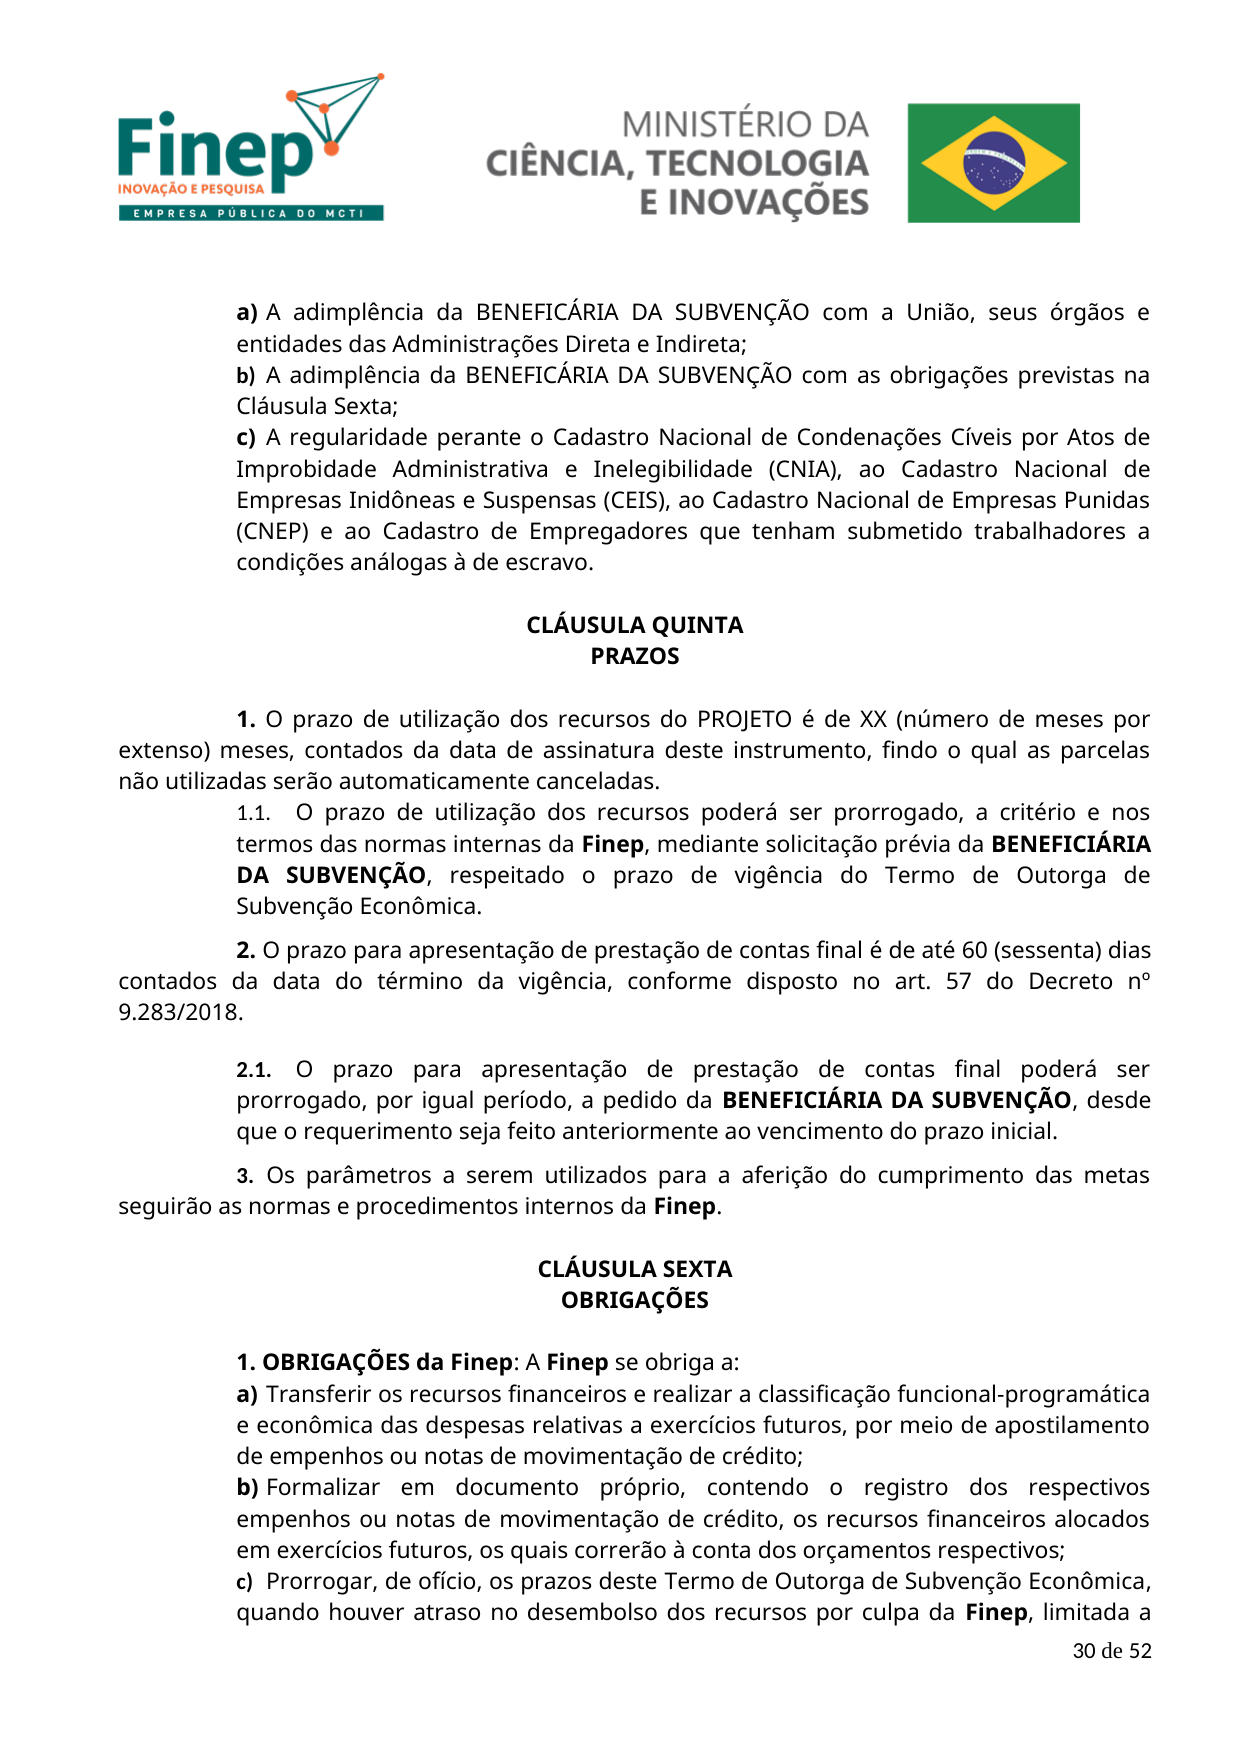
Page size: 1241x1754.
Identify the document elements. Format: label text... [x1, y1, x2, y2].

list A regularidade perante o Cadastro Nacional de Condenações Cíveis por Atos de Improbidade Administrativa e Inelegibilidade (CNIA), ao Cadastro Nacional de Empresas Inidôneas e Suspensas (CEIS), ao Cadastro Nacional de Empresas Punidas (CNEP) e ao Cadastro de Empregadores que tenham submetido trabalhadores a condições análogas à de escravo. [236, 421, 1152, 578]
list Formalizar em documento próprio, contendo o registro dos respectivos empenhos ou notas de movimentação de crédito, os recursos financeiros alocados em exercícios futuros, os quais correrão à conta dos orçamentos respectivos; [236, 1471, 1152, 1565]
subtitle CLÁUSULA SEXTA [118, 1253, 1152, 1284]
subtitle 1. OBRIGAÇÕES da Finep: A Finep se obriga a: [118, 1346, 1152, 1378]
list A adimplência da BENEFICÁRIA DA SUBVENÇÃO com as obrigações previstas na Cláusula Sexta; [236, 359, 1152, 421]
text 1. O prazo de utilização dos recursos do PROJETO é de XX (número de meses por extenso) meses, contados da data de assinatura deste instrumento, findo o qual as parcelas não utilizadas serão automaticamente canceladas. [118, 703, 1152, 796]
text 2. O prazo para apresentação de prestação de contas final é de até 60 (sessenta) dias contados da data do término da vigência, conforme disposto no art. 57 do Decreto nº 9.283/2018. [118, 934, 1152, 1028]
subtitle CLÁUSULA QUINTA [118, 609, 1152, 640]
list Prorrogar, de ofício, os prazos deste Termo de Outorga de Subvenção Econômica, quando houver atraso no desembolso dos recursos por culpa da Finep, limitada a [236, 1565, 1152, 1628]
list O prazo de utilização dos recursos poderá ser prorrogado, a critério e nos termos das normas internas da Finep, mediante solicitação prévia da BENEFICIÁRIA DA SUBVENÇÃO, respeitado o prazo de vigência do Termo de Outorga de Subvenção Econômica. [236, 796, 1152, 921]
list Os parâmetros a serem utilizados para a aferição do cumprimento das metas seguirão as normas e procedimentos internos da Finep. [118, 1159, 1152, 1221]
list Transferir os recursos financeiros e realizar a classificação funcional-programática e econômica das despesas relativas a exercícios futuros, por meio de apostilamento de empenhos ou notas de movimentação de crédito; [236, 1378, 1152, 1471]
subtitle PRAZOS [118, 640, 1152, 671]
list O prazo para apresentação de prestação de contas final poderá ser prorrogado, por igual período, a pedido da BENEFICIÁRIA DA SUBVENÇÃO, desde que o requerimento seja feito anteriormente ao vencimento do prazo inicial. [236, 1053, 1152, 1146]
subtitle OBRIGAÇÕES [118, 1284, 1152, 1315]
list A adimplência da BENEFICÁRIA DA SUBVENÇÃO com a União, seus órgãos e entidades das Administrações Direta e Indireta; [236, 296, 1152, 359]
